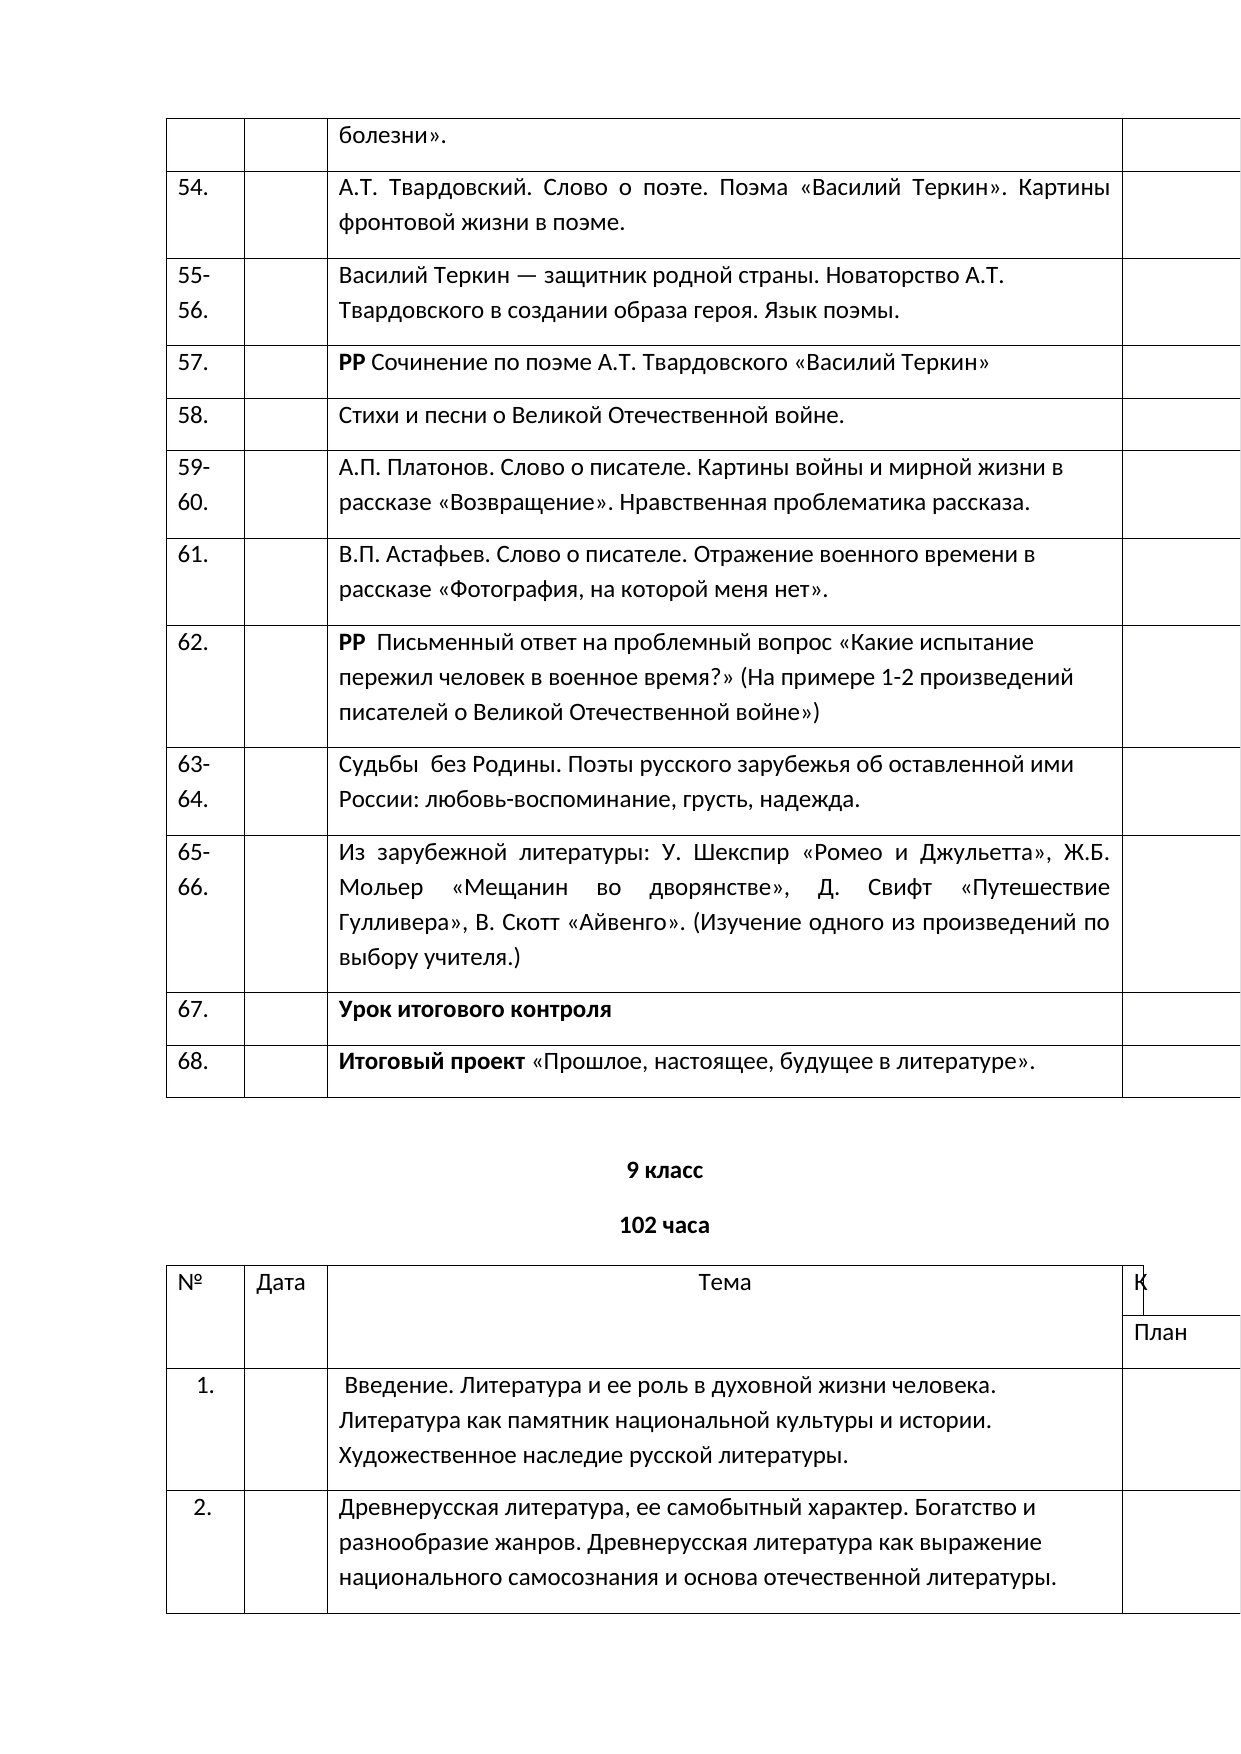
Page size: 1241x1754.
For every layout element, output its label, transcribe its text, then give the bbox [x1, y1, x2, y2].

table_header № [167, 1266, 244, 1368]
table_cell [1123, 1369, 1240, 1490]
table_header Кол-во часов [1123, 1266, 1143, 1315]
table_cell 67. [167, 993, 244, 1044]
table_cell 55-56. [167, 259, 244, 345]
table_header Дата [245, 1266, 327, 1368]
table_cell 61. [167, 539, 244, 625]
table_cell [245, 259, 327, 345]
table_cell В.П. Астафьев. Слово о писателе. Отражение военного времени в рассказе «Фотография, на которой меня нет». [328, 539, 1122, 625]
table_cell [245, 399, 327, 450]
table_cell [245, 539, 327, 625]
table_cell [1123, 626, 1240, 747]
table_cell [167, 119, 244, 171]
table_cell [245, 451, 327, 537]
table_cell болезни». [328, 119, 1122, 171]
table_cell 65-66. [167, 836, 244, 992]
table_cell [1123, 1046, 1240, 1097]
table_cell 68. [167, 1046, 244, 1097]
table_cell Из зарубежной литературы: У. Шекспир «Ромео и Джульетта», Ж.Б. Мольер «Мещанин во дворянстве», Д. Свифт «Путешествие Гулливера», В. Скотт «Айвенго». (Изучение одного из произведений по выбору учителя.) [328, 836, 1122, 992]
table_cell [245, 993, 327, 1044]
table_cell [1123, 451, 1240, 537]
table_cell Древнерусская литература, ее самобытный характер. Богатство и разнообразие жанров. Древнерусская литература как выражение национального самосознания и основа отечественной литературы. [328, 1491, 1122, 1612]
table_cell [1123, 993, 1240, 1044]
table_cell [1123, 119, 1240, 171]
table_cell РР Письменный ответ на проблемный вопрос «Какие испытание пережил человек в военное время?» (На примере 1-2 произведений писателей о Великой Отечественной войне») [328, 626, 1122, 747]
table_cell А.Т. Твардовский. Слово о поэте. Поэма «Василий Теркин». Картины фронтовой жизни в поэме. [328, 172, 1122, 258]
table_cell 62. [167, 626, 244, 747]
table_cell [245, 1491, 327, 1612]
table_cell А.П. Платонов. Слово о писателе. Картины войны и мирной жизни в рассказе «Возвращение». Нравственная проблематика рассказа. [328, 451, 1122, 537]
table_cell [1123, 346, 1240, 398]
table_cell [1123, 259, 1240, 345]
table_cell [1123, 399, 1240, 450]
table_cell [245, 626, 327, 747]
table_cell 59-60. [167, 451, 244, 537]
table_cell Введение. Литература и ее роль в духовной жизни человека. Литература как памятник национальной культуры и истории. Художественное наследие русской литературы. [328, 1369, 1122, 1490]
table_cell РР Сочинение по поэме А.Т. Твардовского «Василий Теркин» [328, 346, 1122, 398]
table_cell [1123, 172, 1240, 258]
table_cell 2. [167, 1491, 244, 1612]
table_cell Итоговый проект «Прошлое, настоящее, будущее в литературе». [328, 1046, 1122, 1097]
table_cell 63-64. [167, 748, 244, 835]
table_cell 1. [167, 1369, 244, 1490]
table_cell [1123, 836, 1240, 992]
text 102 часа [177, 1209, 1152, 1240]
table_cell 57. [167, 346, 244, 398]
table_cell [245, 346, 327, 398]
table_cell [245, 1369, 327, 1490]
table_cell План [1123, 1316, 1240, 1368]
table_cell [245, 119, 327, 171]
table_cell [245, 748, 327, 835]
table_cell [245, 836, 327, 992]
table_cell [245, 1046, 327, 1097]
table_cell [1123, 748, 1240, 835]
table_cell Судьбы без Родины. Поэты русского зарубежья об оставленной ими России: любовь-воспоминание, грусть, надежда. [328, 748, 1122, 835]
text 9 класс [177, 1154, 1152, 1184]
table_cell Стихи и песни о Великой Отечественной войне. [328, 399, 1122, 450]
table_cell [245, 172, 327, 258]
table_cell 58. [167, 399, 244, 450]
table_cell 54. [167, 172, 244, 258]
table_cell [1123, 539, 1240, 625]
table_cell Василий Теркин — защитник родной страны. Новаторство А.Т. Твардовского в создании образа героя. Язык поэмы. [328, 259, 1122, 345]
table_cell Урок итогового контроля [328, 993, 1122, 1044]
table_header Тема [328, 1266, 1122, 1368]
table_cell [1123, 1491, 1240, 1612]
